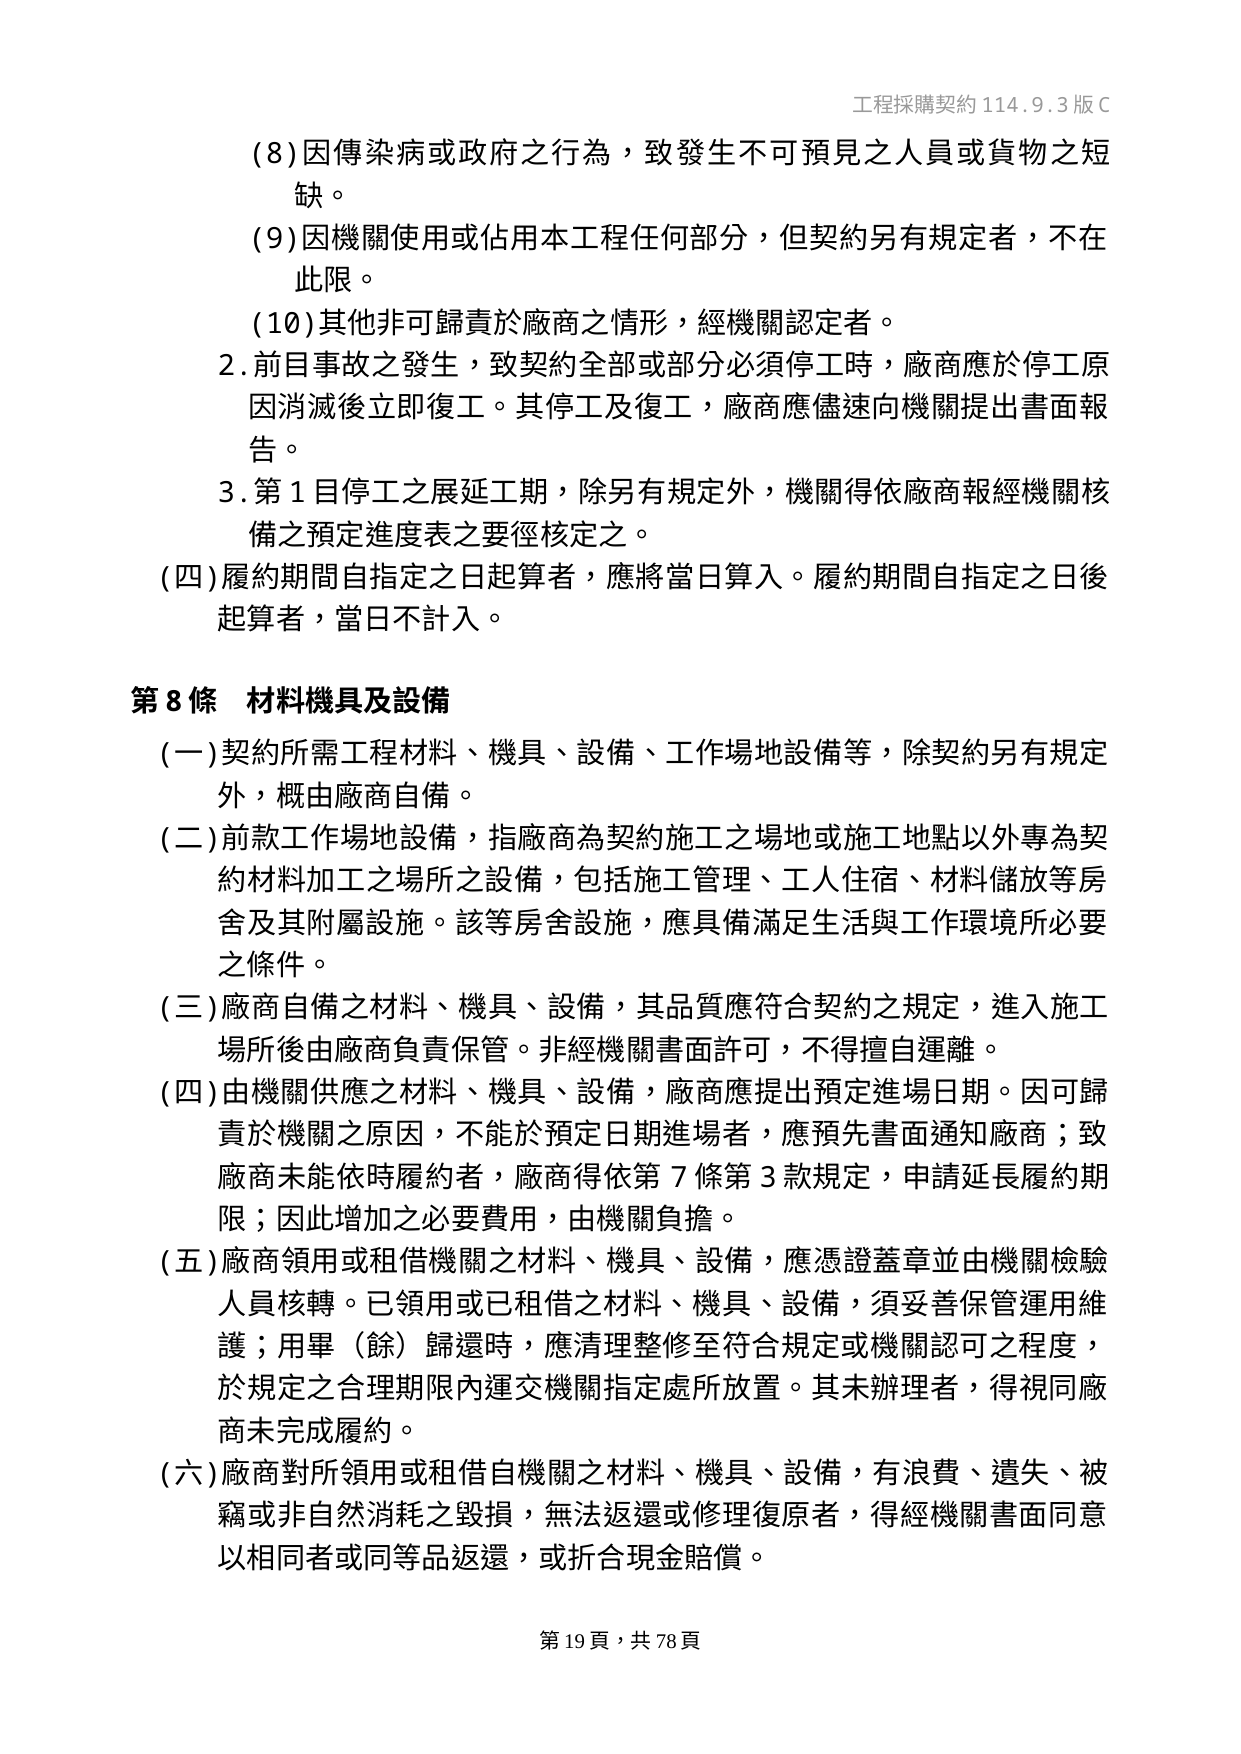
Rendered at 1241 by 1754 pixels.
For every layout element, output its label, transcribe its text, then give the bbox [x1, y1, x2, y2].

text (9)因機關使用或佔用本工程任何部分，但契約另有規定者，不在此限。 [248, 214, 1110, 299]
text (二)前款工作場地設備，指廠商為契約施工之場地或施工地點以外專為契約材料加工之場所之設備，包括施工管理、工人住宿、材料儲放等房舍及其附屬設施。該等房舍設施，應具備滿足生活與工作環境所必要之條件。 [156, 814, 1110, 984]
text 3.第1目停工之展延工期，除另有規定外，機關得依廠商報經機關核備之預定進度表之要徑核定之。 [217, 469, 1110, 553]
text 2.前目事故之發生，致契約全部或部分必須停工時，廠商應於停工原因消滅後立即復工。其停工及復工，廠商應儘速向機關提出書面報告。 [217, 342, 1110, 469]
text (一)契約所需工程材料、機具、設備、工作場地設備等，除契約另有規定外，概由廠商自備。 [156, 730, 1110, 814]
text (三)廠商自備之材料、機具、設備，其品質應符合契約之規定，進入施工場所後由廠商負責保管。非經機關書面許可，不得擅自運離。 [156, 984, 1110, 1068]
text 第8條 材料機具及設備 [130, 678, 1110, 720]
text (六)廠商對所領用或租借自機關之材料、機具、設備，有浪費、遺失、被竊或非自然消耗之毀損，無法返還或修理復原者，得經機關書面同意以相同者或同等品返還，或折合現金賠償。 [156, 1449, 1110, 1576]
text (8)因傳染病或政府之行為，致發生不可預見之人員或貨物之短缺。 [248, 130, 1110, 214]
text (10)其他非可歸責於廠商之情形，經機關認定者。 [248, 299, 1110, 342]
text (五)廠商領用或租借機關之材料、機具、設備，應憑證蓋章並由機關檢驗人員核轉。已領用或已租借之材料、機具、設備，須妥善保管運用維護；用畢（餘）歸還時，應清理整修至符合規定或機關認可之程度，於規定之合理期限內運交機關指定處所放置。其未辦理者，得視同廠商未完成履約。 [156, 1238, 1110, 1449]
text (四)由機關供應之材料、機具、設備，廠商應提出預定進場日期。因可歸責於機關之原因，不能於預定日期進場者，應預先書面通知廠商；致廠商未能依時履約者，廠商得依第7條第3款規定，申請延長履約期限；因此增加之必要費用，由機關負擔。 [156, 1068, 1110, 1238]
text (四)履約期間自指定之日起算者，應將當日算入。履約期間自指定之日後起算者，當日不計入。 [156, 553, 1110, 638]
